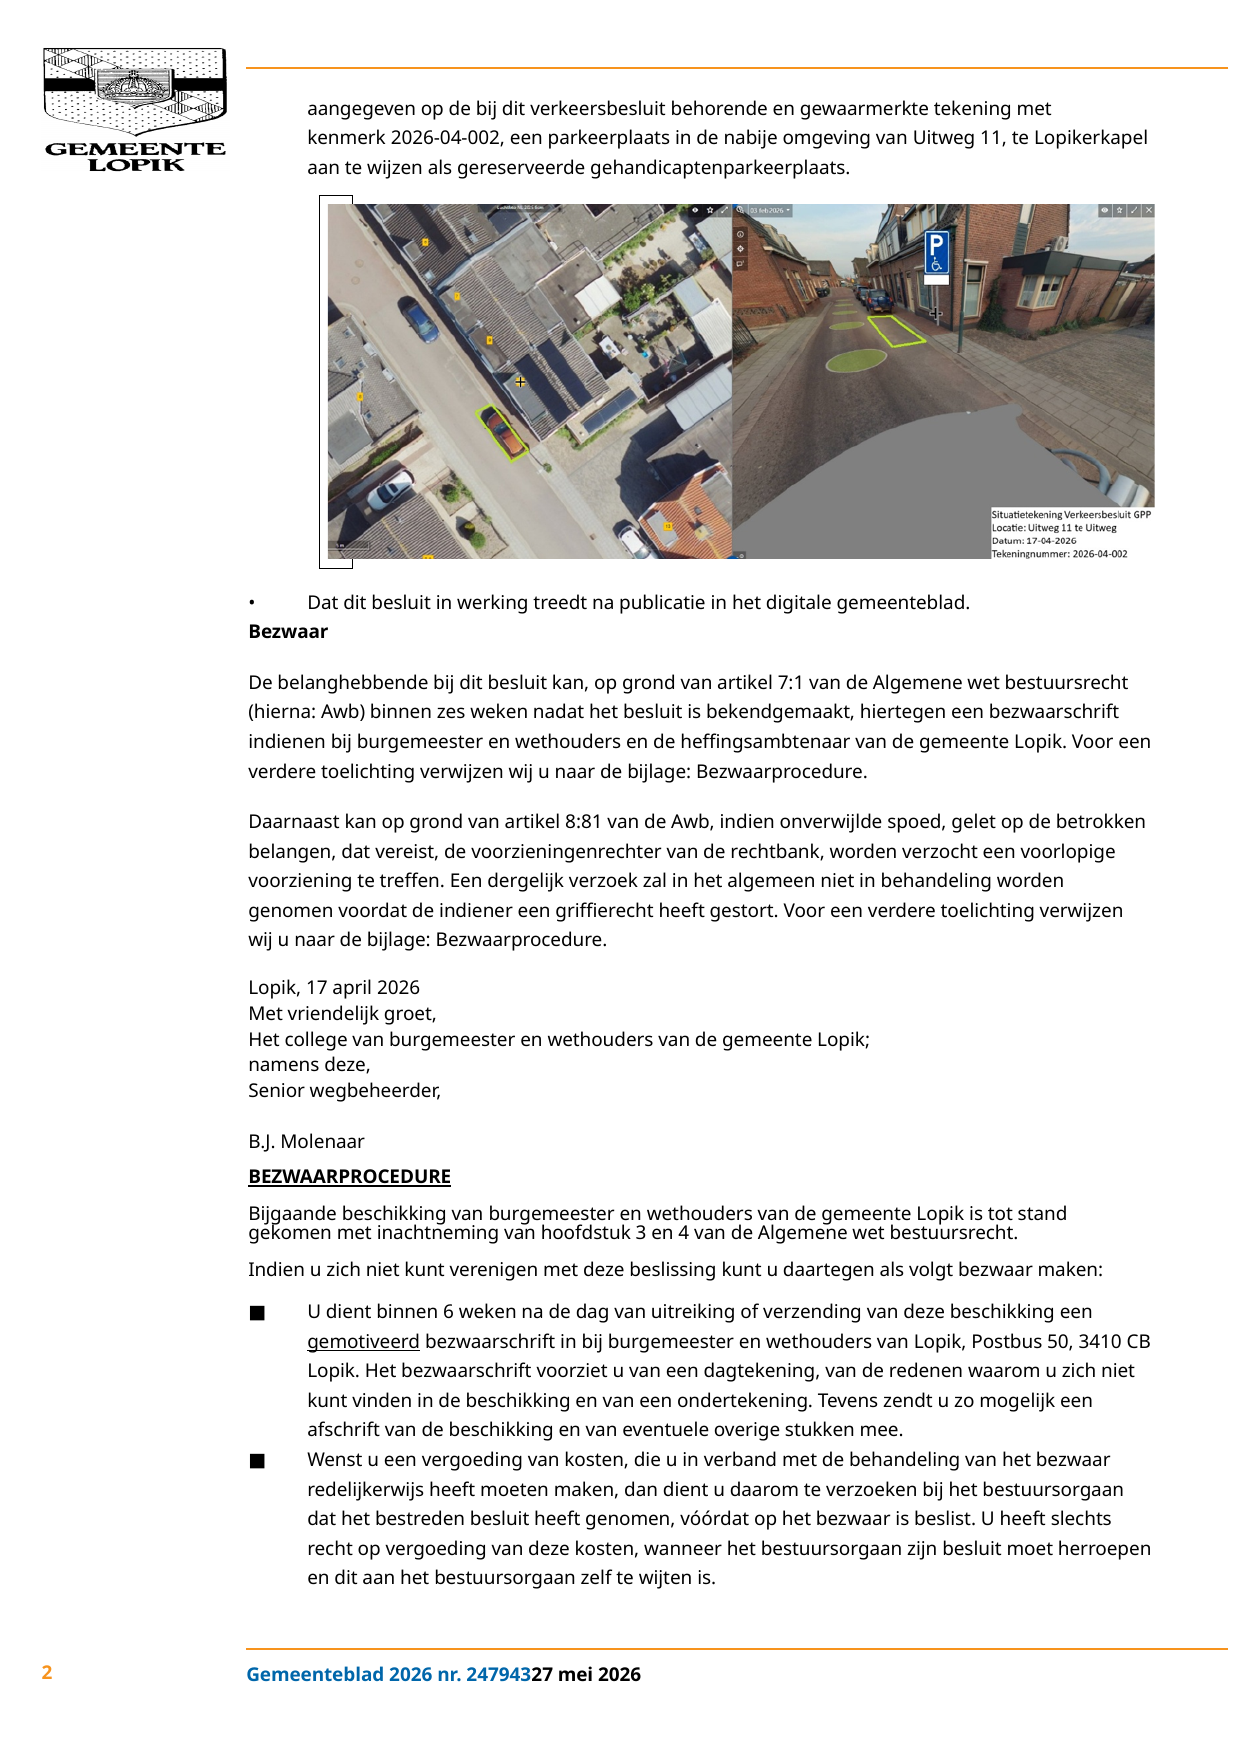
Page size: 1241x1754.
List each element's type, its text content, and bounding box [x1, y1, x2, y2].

text B.J. Molenaar [248, 1129, 1152, 1154]
list aangegeven op de bij dit verkeersbesluit behorende en gewaarmerkte tekening met kenmerk 2026-04-002, een parkeerplaats in de nabije omgeving van Uitweg 11, te Lopikerkapel aan te wijzen als gereserveerde gehandicaptenparkeerplaats. [248, 95, 1152, 180]
picture [41, 47, 231, 172]
list U dient binnen 6 weken na de dag van uitreiking of verzending van deze beschikking een gemotiveerd bezwaarschrift in bij burgemeester en wethouders van Lopik, Postbus 50, 3410 CB Lopik. Het bezwaarschrift voorziet u van een dagtekening, van de redenen waarom u zich niet kunt vinden in de beschikking en van een ondertekening. Tevens zendt u zo mogelijk een afschrift van de beschikking en van eventuele overige stukken mee. [248, 1298, 1152, 1442]
list Wenst u een vergoeding van kosten, die u in verband met de behandeling van het bezwaar redelijkerwijs heeft moeten maken, dan dient u daarom te verzoeken bij het bestuursorgaan dat het bestreden besluit heeft genomen, vóórdat op het bezwaar is beslist. U heeft slechts recht op vergoeding van deze kosten, wanneer het bestuursorgaan zijn besluit moet herroepen en dit aan het bestuursorgaan zelf te wijten is. [248, 1446, 1152, 1590]
list Dat dit besluit in werking treedt na publicatie in het digitale gemeenteblad. [248, 589, 1152, 615]
text BEZWAARPROCEDURE [248, 1168, 1152, 1187]
text Daarnaast kan op grond van artikel 8:81 van de Awb, indien onverwijlde spoed, gelet op de betrokken belangen, dat vereist, de voorzieningenrechter van de rechtbank, worden verzocht een voorlopige voorziening te treffen. Een dergelijk verzoek zal in het algemeen niet in behandeling worden genomen voordat de indiener een griffierecht heeft gestort. Voor een verdere toelichting verwijzen wij u naar de bijlage: Bezwaarprocedure. [248, 808, 1152, 952]
text namens deze, [248, 1052, 1152, 1077]
text Lopik, 17 april 2026 [248, 974, 1152, 1000]
text De belanghebbende bij dit besluit kan, op grond van artikel 7:1 van de Algemene wet bestuursrecht (hierna: Awb) binnen zes weken nadat het besluit is bekendgemaakt, hiertegen een bezwaarschrift indienen bij burgemeester en wethouders en de heffingsambtenaar van de gemeente Lopik. Voor een verdere toelichting verwijzen wij u naar de bijlage: Bezwaarprocedure. [248, 669, 1152, 783]
text Indien u zich niet kunt verenigen met deze beslissing kunt u daartegen als volgt bezwaar maken: [248, 1261, 1152, 1281]
text Het college van burgemeester en wethouders van de gemeente Lopik; [248, 1026, 1152, 1052]
text Bezwaar [248, 619, 1152, 644]
text Met vriendelijk groet, [248, 1000, 1152, 1026]
picture [327, 204, 1155, 559]
text Bijgaande beschikking van burgemeester en wethouders van de gemeente Lopik is tot stand gekomen met inachtneming van hoofdstuk 3 en 4 van de Algemene wet bestuursrecht. [248, 1205, 1152, 1244]
text Senior wegbeheerder, [248, 1077, 1152, 1103]
